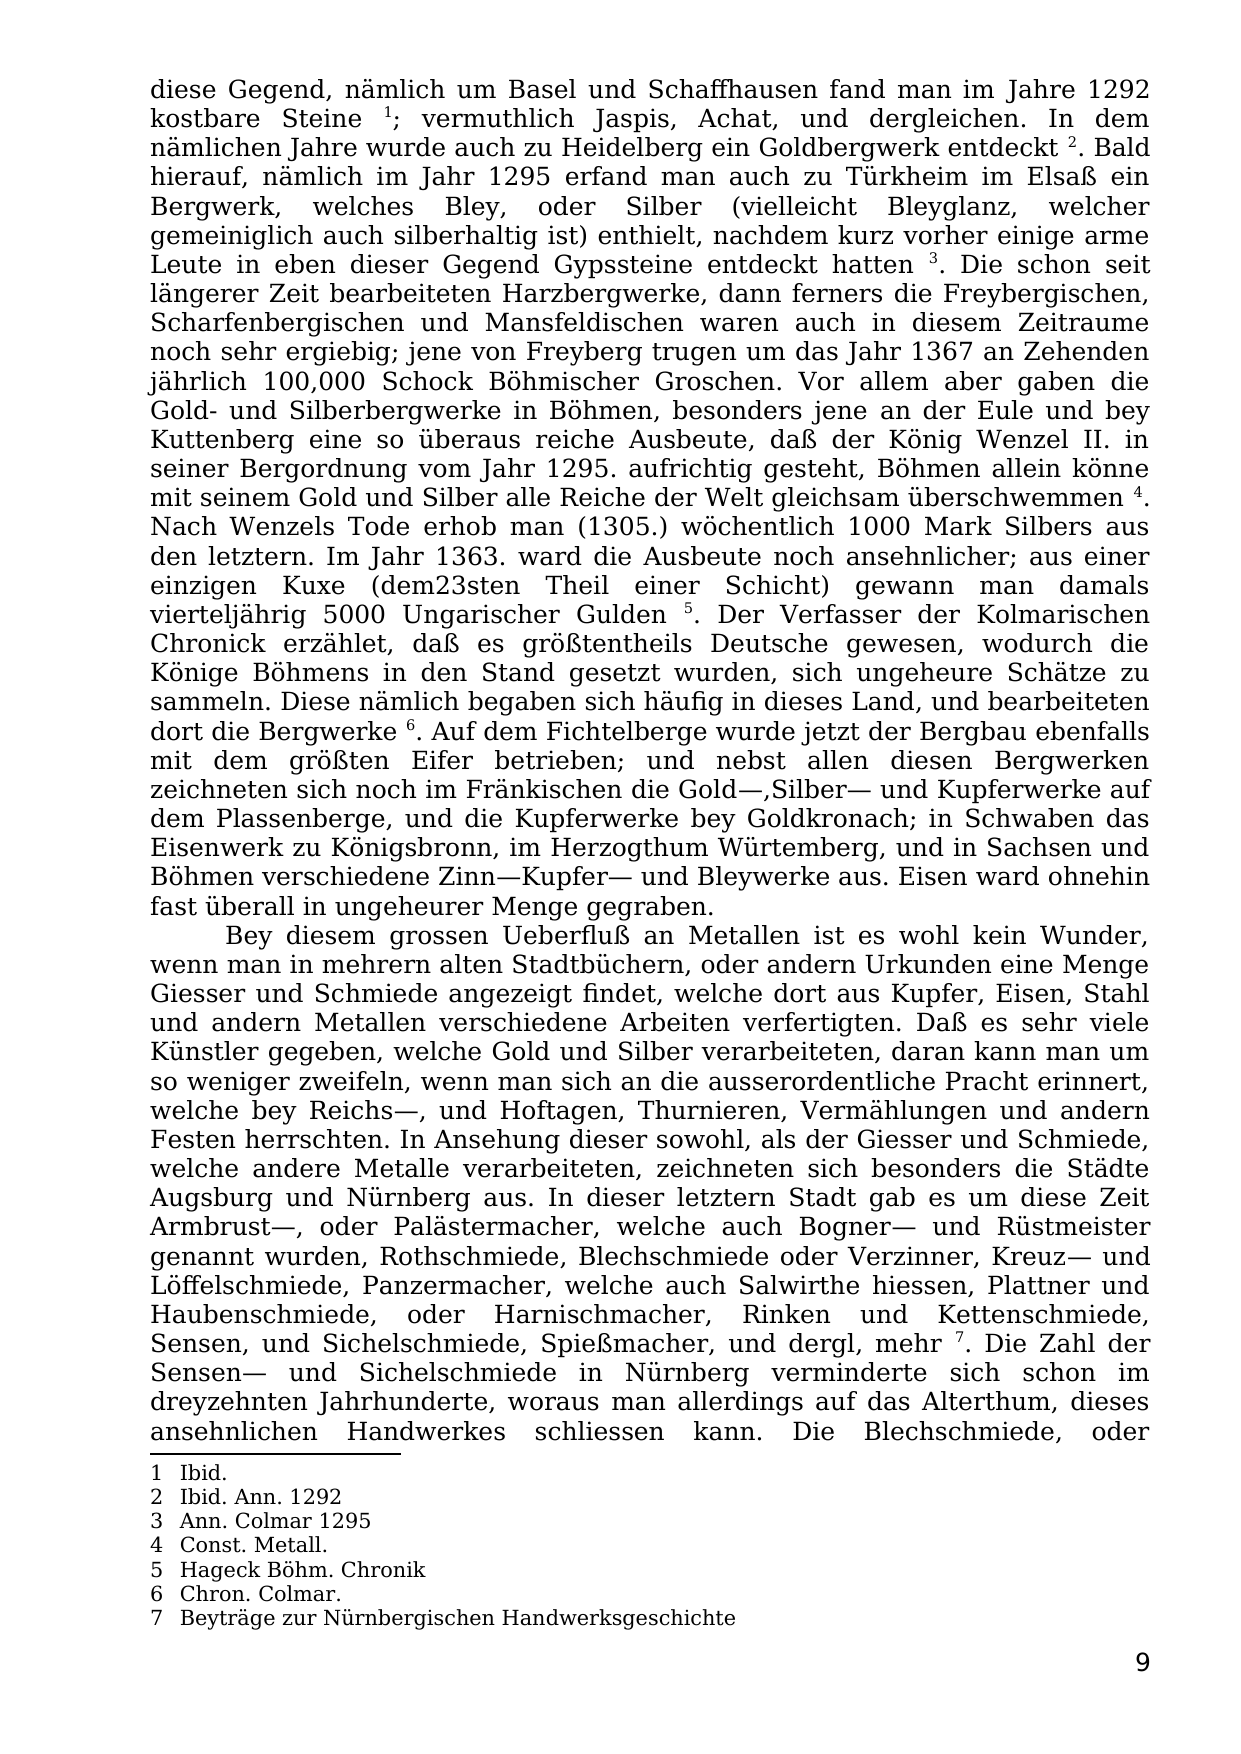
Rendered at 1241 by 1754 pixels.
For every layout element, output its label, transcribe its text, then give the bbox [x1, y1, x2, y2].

text Ibid. [150, 1461, 1151, 1485]
text Ibid. Ann. 1292 [150, 1485, 1151, 1509]
text diese Gegend, nämlich um Basel und Schaffhausen fand man im Jahre 1292 kostbare Steine ; vermuthlich Jaspis, Achat, und dergleichen. In dem nämlichen Jahre wurde auch zu Heidelberg ein Goldbergwerk entdeckt . Bald hierauf, nämlich im Jahr 1295 erfand man auch zu Türkheim im Elsaß ein Bergwerk, welches Bley, oder Silber (vielleicht Bleyglanz, welcher gemeiniglich auch silberhaltig ist) enthielt, nachdem kurz vorher einige arme Leute in eben dieser Gegend Gypssteine entdeckt hatten . Die schon seit längerer Zeit bearbeiteten Harzbergwerke, dann ferners die Freybergischen, Scharfenbergischen und Mansfeldischen waren auch in diesem Zeitraume noch sehr ergiebig; jene von Freyberg trugen um das Jahr 1367 an Zehenden jährlich 100,000 Schock Böhmischer Groschen. Vor allem aber gaben die Gold- und Silberbergwerke in Böhmen, besonders jene an der Eule und bey Kuttenberg eine so überaus reiche Ausbeute, daß der König Wenzel II. in seiner Bergordnung vom Jahr 1295. aufrichtig gesteht, Böhmen allein könne mit seinem Gold und Silber alle Reiche der Welt gleichsam überschwemmen . Nach Wenzels Tode erhob man (1305.) wöchentlich 1000 Mark Silbers aus den letztern. Im Jahr 1363. ward die Ausbeute noch ansehnlicher; aus einer einzigen Kuxe (dem23sten Theil einer Schicht) gewann man damals vierteljährig 5000 Ungarischer Gulden . Der Verfasser der Kolmarischen Chronick erzählet, daß es größtentheils Deutsche gewesen, wodurch die Könige Böhmens in den Stand gesetzt wurden, sich ungeheure Schätze zu sammeln. Diese nämlich begaben sich häufig in dieses Land, und bearbeiteten dort die Bergwerke . Auf dem Fichtelberge wurde jetzt der Bergbau ebenfalls mit dem größten Eifer betrieben; und nebst allen diesen Bergwerken zeichneten sich noch im Fränkischen die Gold—,Silber— und Kupferwerke auf dem Plassenberge, und die Kupferwerke bey Goldkronach; in Schwaben das Eisenwerk zu Königsbronn, im Herzogthum Würtemberg, und in Sachsen und Böhmen verschiedene Zinn—Kupfer— und Bleywerke aus. Eisen ward ohnehin fast überall in ungeheurer Menge gegraben. [150, 75, 1151, 921]
text Beyträge zur Nürnbergischen Handwerksgeschichte [150, 1606, 1151, 1631]
text Bey diesem grossen Ueberfluß an Metallen ist es wohl kein Wunder, wenn man in mehrern alten Stadtbüchern, oder andern Urkunden eine Menge Giesser und Schmiede angezeigt findet, welche dort aus Kupfer, Eisen, Stahl und andern Metallen verschiedene Arbeiten verfertigten. Daß es sehr viele Künstler gegeben, welche Gold und Silber verarbeiteten, daran kann man um so weniger zweifeln, wenn man sich an die ausserordentliche Pracht erinnert, welche bey Reichs—, und Hoftagen, Thurnieren, Vermählungen und andern Festen herrschten. In Ansehung dieser sowohl, als der Giesser und Schmiede, welche andere Metalle verarbeiteten, zeichneten sich besonders die Städte Augsburg und Nürnberg aus. In dieser letztern Stadt gab es um diese Zeit Armbrust—, oder Palästermacher, welche auch Bogner— und Rüstmeister genannt wurden, Rothschmiede, Blechschmiede oder Verzinner, Kreuz— und Löffelschmiede, Panzermacher, welche auch Salwirthe hiessen, Plattner und Haubenschmiede, oder Harnischmacher, Rinken und Kettenschmiede, Sensen, und Sichelschmiede, Spießmacher, und dergl, mehr . Die Zahl der Sensen— und Sichelschmiede in Nürnberg verminderte sich schon im dreyzehnten Jahrhunderte, woraus man allerdings auf das Alterthum, dieses ansehnlichen Handwerkes schliessen kann. Die Blechschmiede, oder [150, 921, 1151, 1446]
text Ann. Colmar 1295 [150, 1509, 1151, 1533]
text Const. Metall. [150, 1533, 1151, 1558]
text Hageck Böhm. Chronik [150, 1558, 1151, 1582]
text Chron. Colmar. [150, 1582, 1151, 1606]
